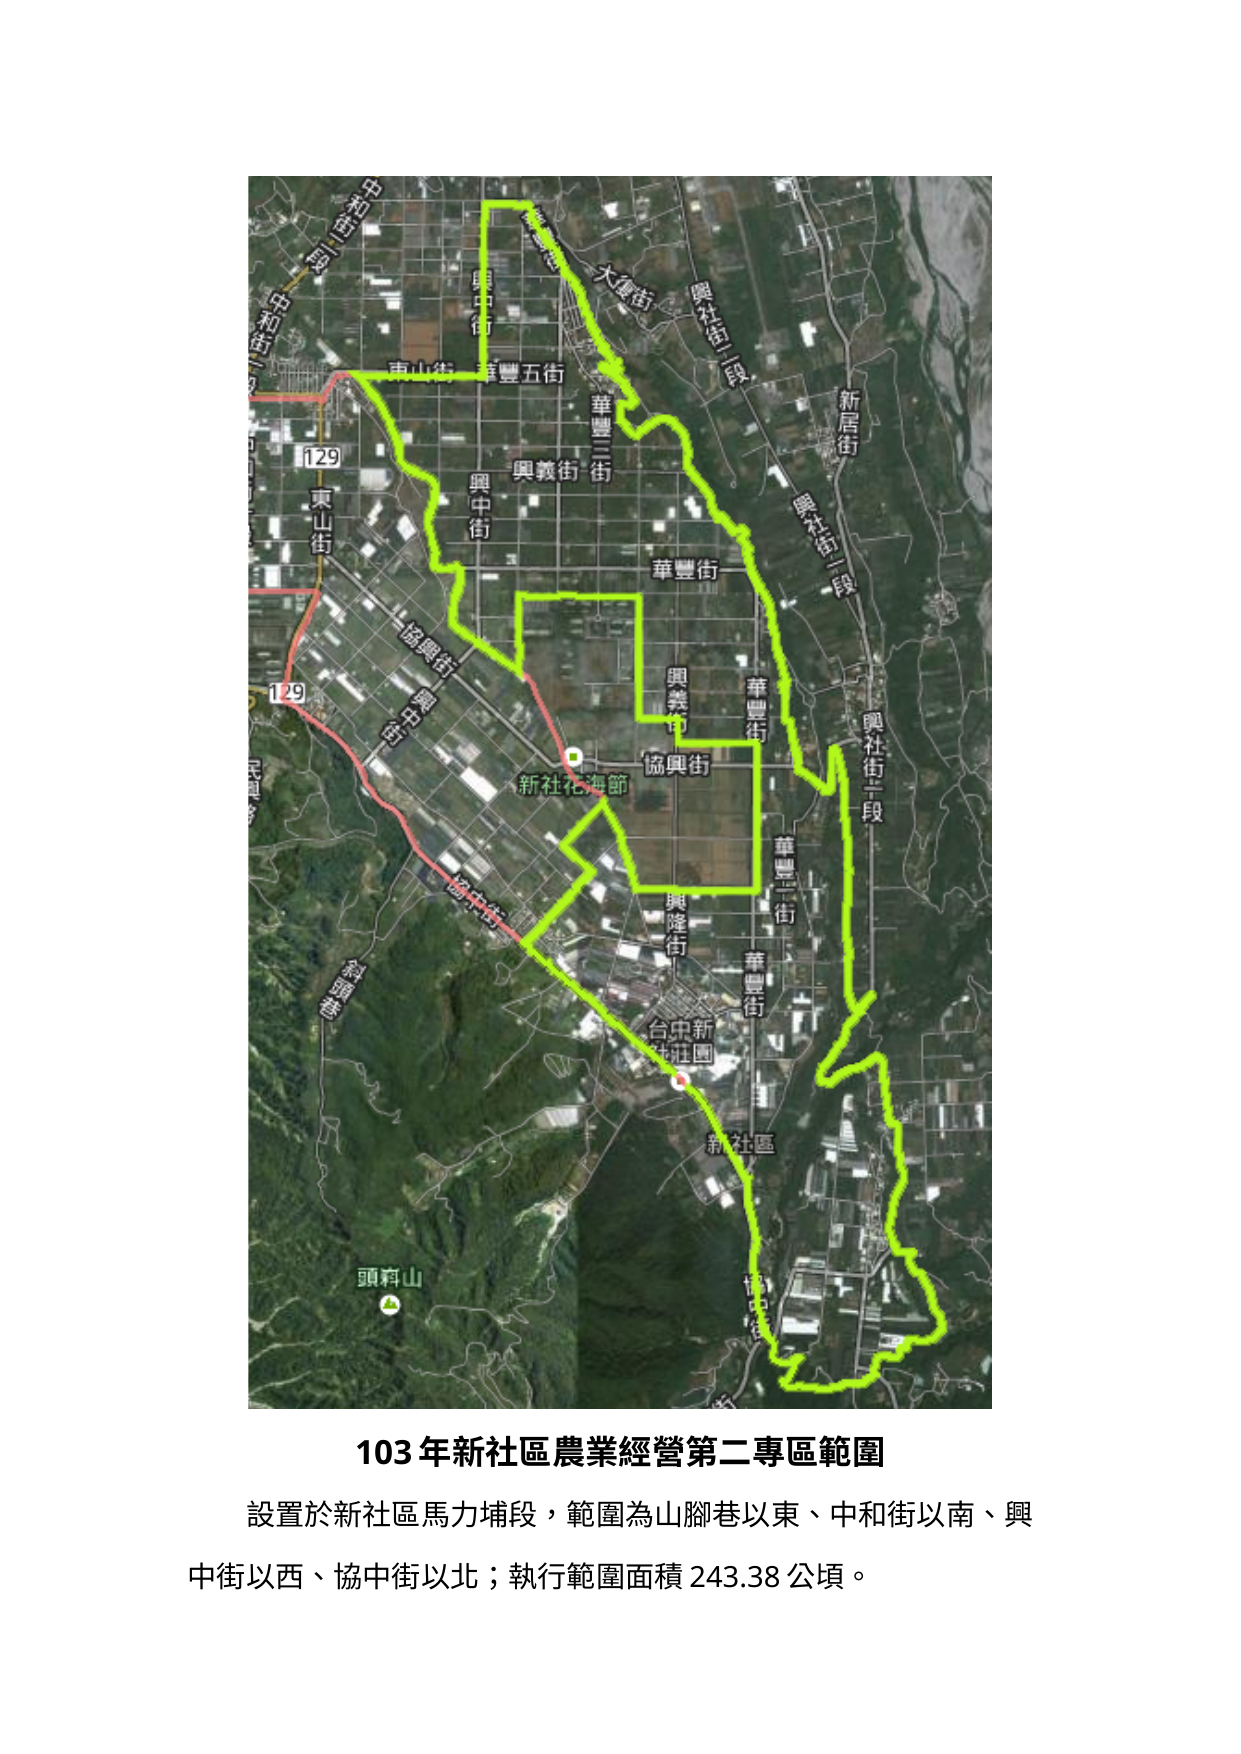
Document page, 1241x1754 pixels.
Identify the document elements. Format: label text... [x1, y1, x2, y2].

text 103年新社區農業經營第二專區範圍 [187, 1408, 1053, 1471]
text 設置於新社區馬力埔段，範圍為山腳巷以東、中和街以南、興中街以西、協中街以北；執行範圍面積243.38公頃。 [187, 1471, 1053, 1596]
